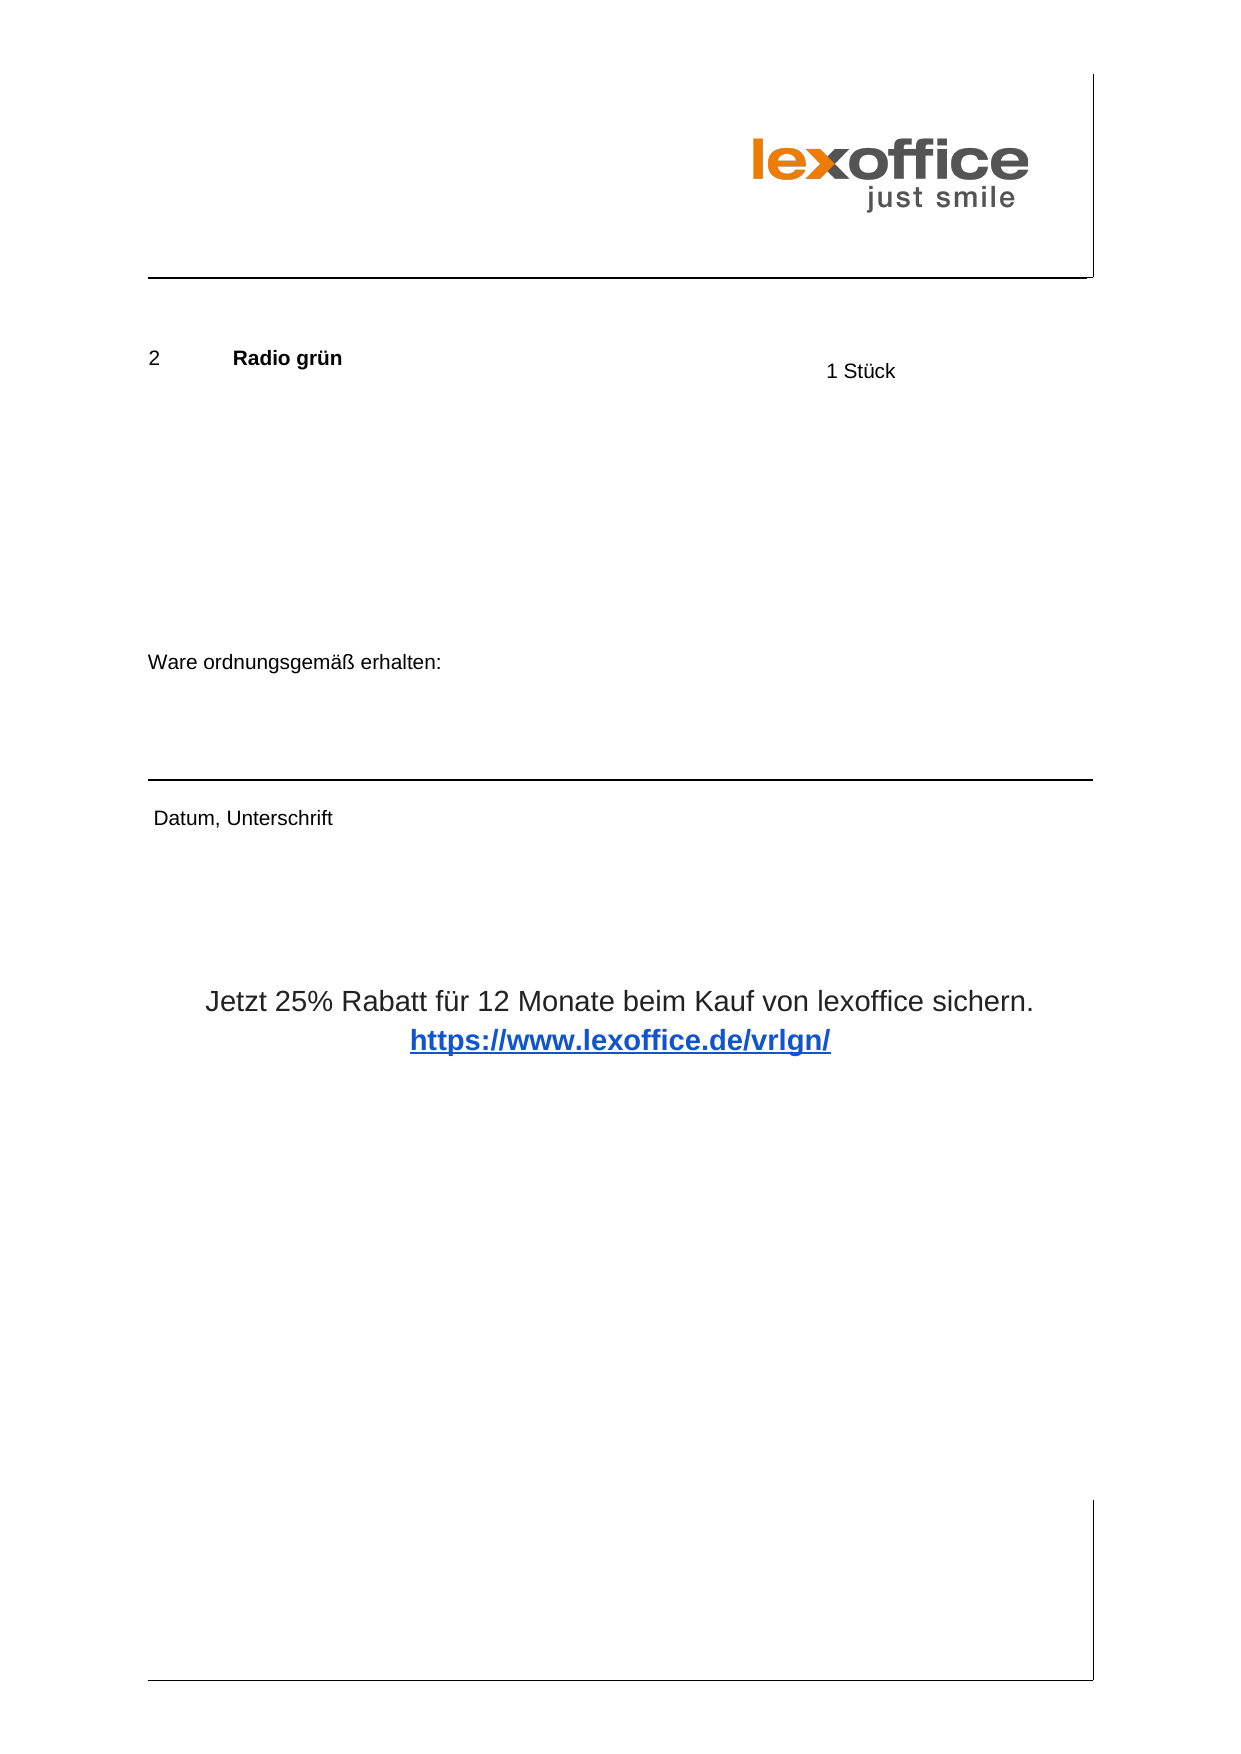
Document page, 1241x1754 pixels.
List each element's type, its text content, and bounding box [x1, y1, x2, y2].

table_cell Radio grün [233, 337, 634, 428]
text Ware ordnungsgemäß erhalten: [148, 649, 1093, 673]
table_cell 2 [148, 337, 222, 428]
table_cell [634, 279, 1087, 337]
table_cell [233, 279, 634, 337]
table_cell [222, 279, 233, 337]
table_cell 1 Stück [634, 337, 1087, 428]
table_cell [148, 490, 1087, 553]
table_cell [222, 337, 233, 428]
table_cell [148, 279, 222, 337]
table_header [148, 702, 298, 779]
table_cell [148, 428, 1087, 490]
table_header [298, 702, 1093, 779]
text Jetzt 25% Rabatt für 12 Monate beim Kauf von lexoffice sichern. https://www.lexoffice.de/vrlgn/ [148, 984, 1093, 1056]
text Datum, Unterschrift [148, 806, 1093, 830]
